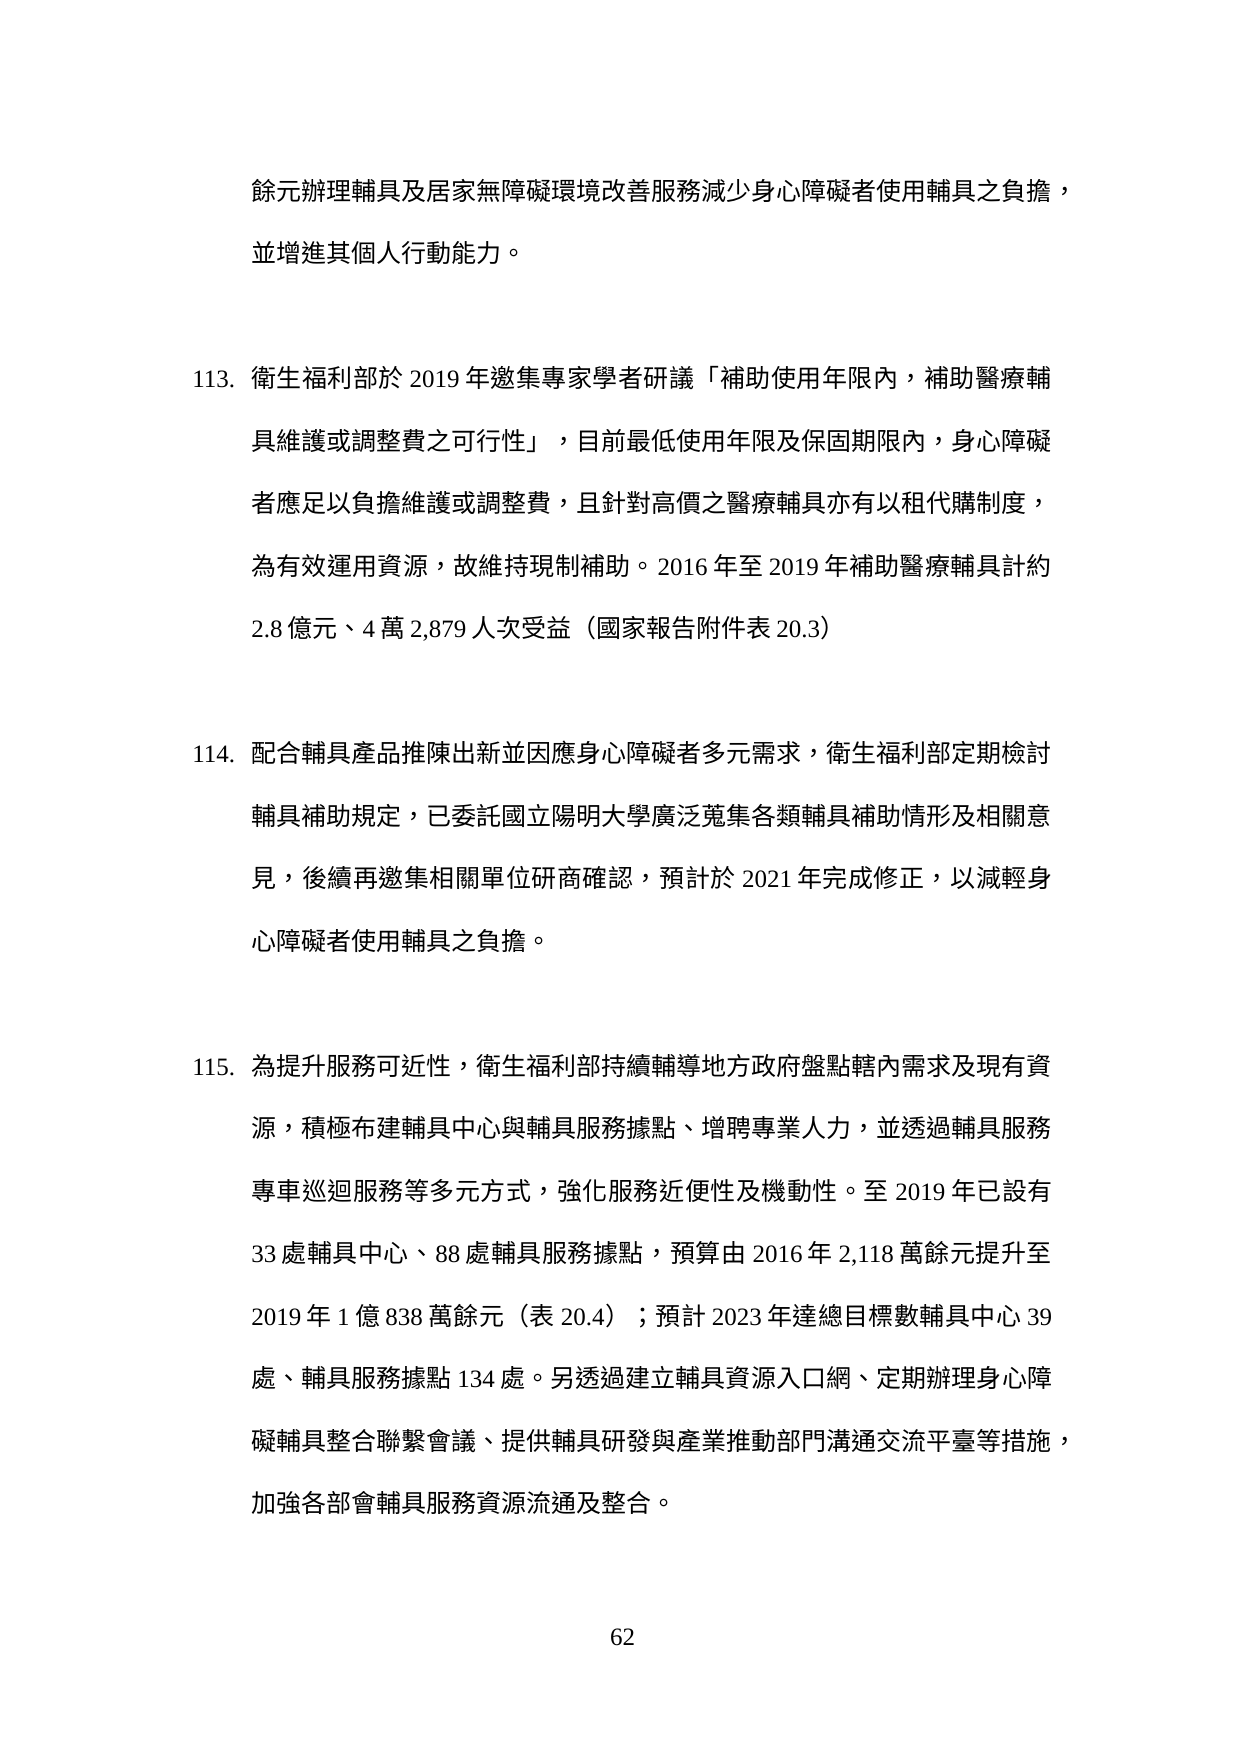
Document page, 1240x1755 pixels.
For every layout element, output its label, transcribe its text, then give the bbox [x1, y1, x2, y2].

list 配合輔具產品推陳出新並因應身心障礙者多元需求，衛生福利部定期檢討輔具補助規定，已委託國立陽明大學廣泛蒐集各類輔具補助情形及相關意見，後續再邀集相關單位研商確認，預計於2021年完成修正，以減輕身心障礙者使用輔具之負擔。 [192, 710, 1052, 960]
list 為提升服務可近性，衛生福利部持續輔導地方政府盤點轄內需求及現有資源，積極布建輔具中心與輔具服務據點、增聘專業人力，並透過輔具服務專車巡迴服務等多元方式，強化服務近便性及機動性。至2019年已設有33處輔具中心、88處輔具服務據點，預算由2016年2,118萬餘元提升至2019年1億838萬餘元（表20.4）；預計2023年達總目標數輔具中心39處、輔具服務據點134處。另透過建立輔具資源入口網、定期辦理身心障礙輔具整合聯繫會議、提供輔具研發與產業推動部門溝通交流平臺等措施，加強各部會輔具服務資源流通及整合。 [192, 1023, 1052, 1523]
list 衛生福利部於《長期照顧給付及支付基準》訂有輔具服務及居家無障礙環境改善服務，提供失能身心障礙者購買及租賃輔具與修繕居家環境每3年給付4萬元補助額度，2020年各地方政府整合型計畫經費計6億4,686萬餘元辦理輔具及居家無障礙環境改善服務減少身心障礙者使用輔具之負擔，並增進其個人行動能力。 [192, 148, 1052, 273]
list 衛生福利部於2019年邀集專家學者研議「補助使用年限內，補助醫療輔具維護或調整費之可行性」，目前最低使用年限及保固期限內，身心障礙者應足以負擔維護或調整費，且針對高價之醫療輔具亦有以租代購制度，為有效運用資源，故維持現制補助。2016年至2019年補助醫療輔具計約2.8億元、4萬2,879人次受益（國家報告附件表20.3） [192, 335, 1052, 648]
